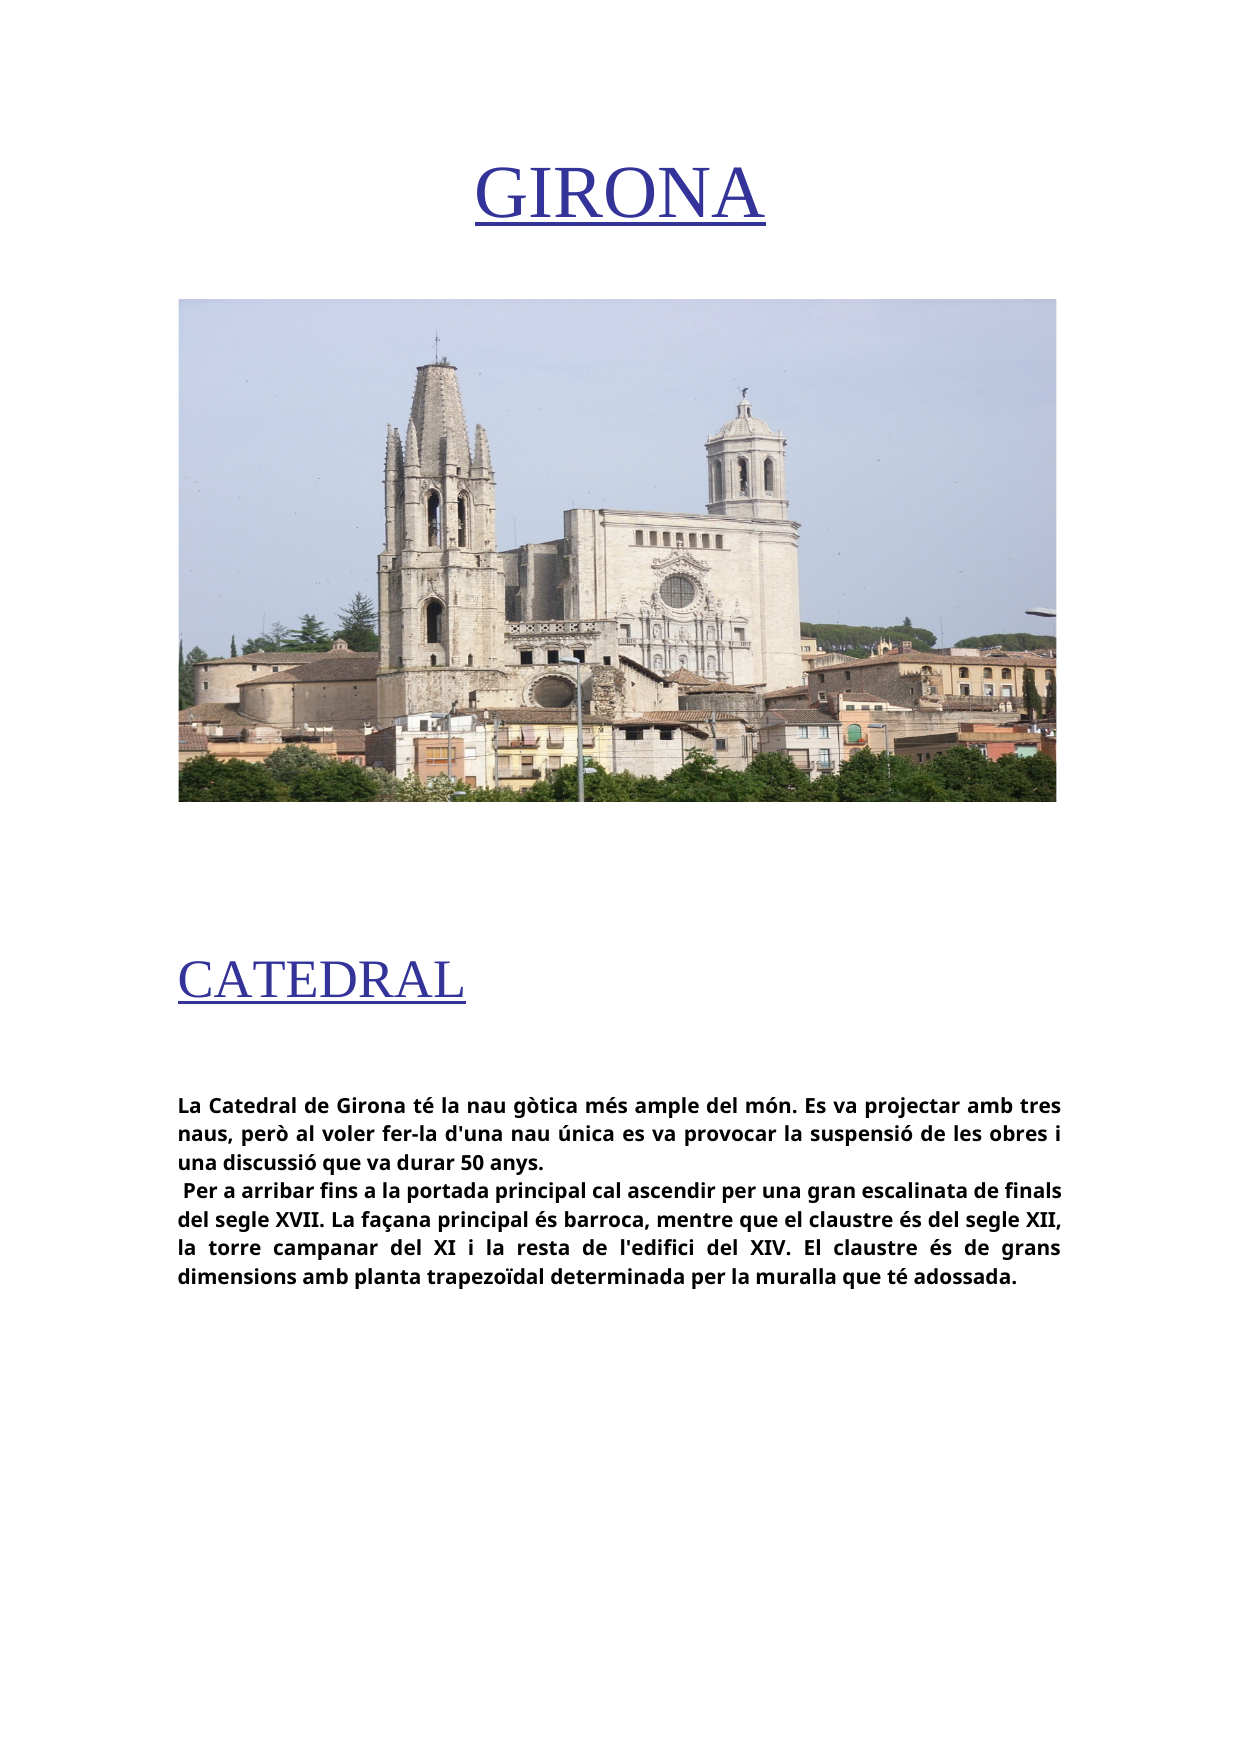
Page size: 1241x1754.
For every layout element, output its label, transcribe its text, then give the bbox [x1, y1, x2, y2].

picture [178, 299, 1057, 802]
text La Catedral de Girona té la nau gòtica més ample del món. Es va projectar amb tres naus, però al voler fer-la d'una nau única es va provocar la suspensió de les obres i una discussió que va durar 50 anys. [177, 1091, 1063, 1176]
subtitle CATEDRAL [177, 947, 1063, 1009]
text GIRONA [177, 148, 1063, 234]
text Per a arribar fins a la portada principal cal ascendir per una gran escalinata de finals del segle XVII. La façana principal és barroca, mentre que el claustre és del segle XII, la torre campanar del XI i la resta de l'edifici del XIV. El claustre és de grans dimensions amb planta trapezoïdal determinada per la muralla que té adossada. [177, 1176, 1063, 1290]
